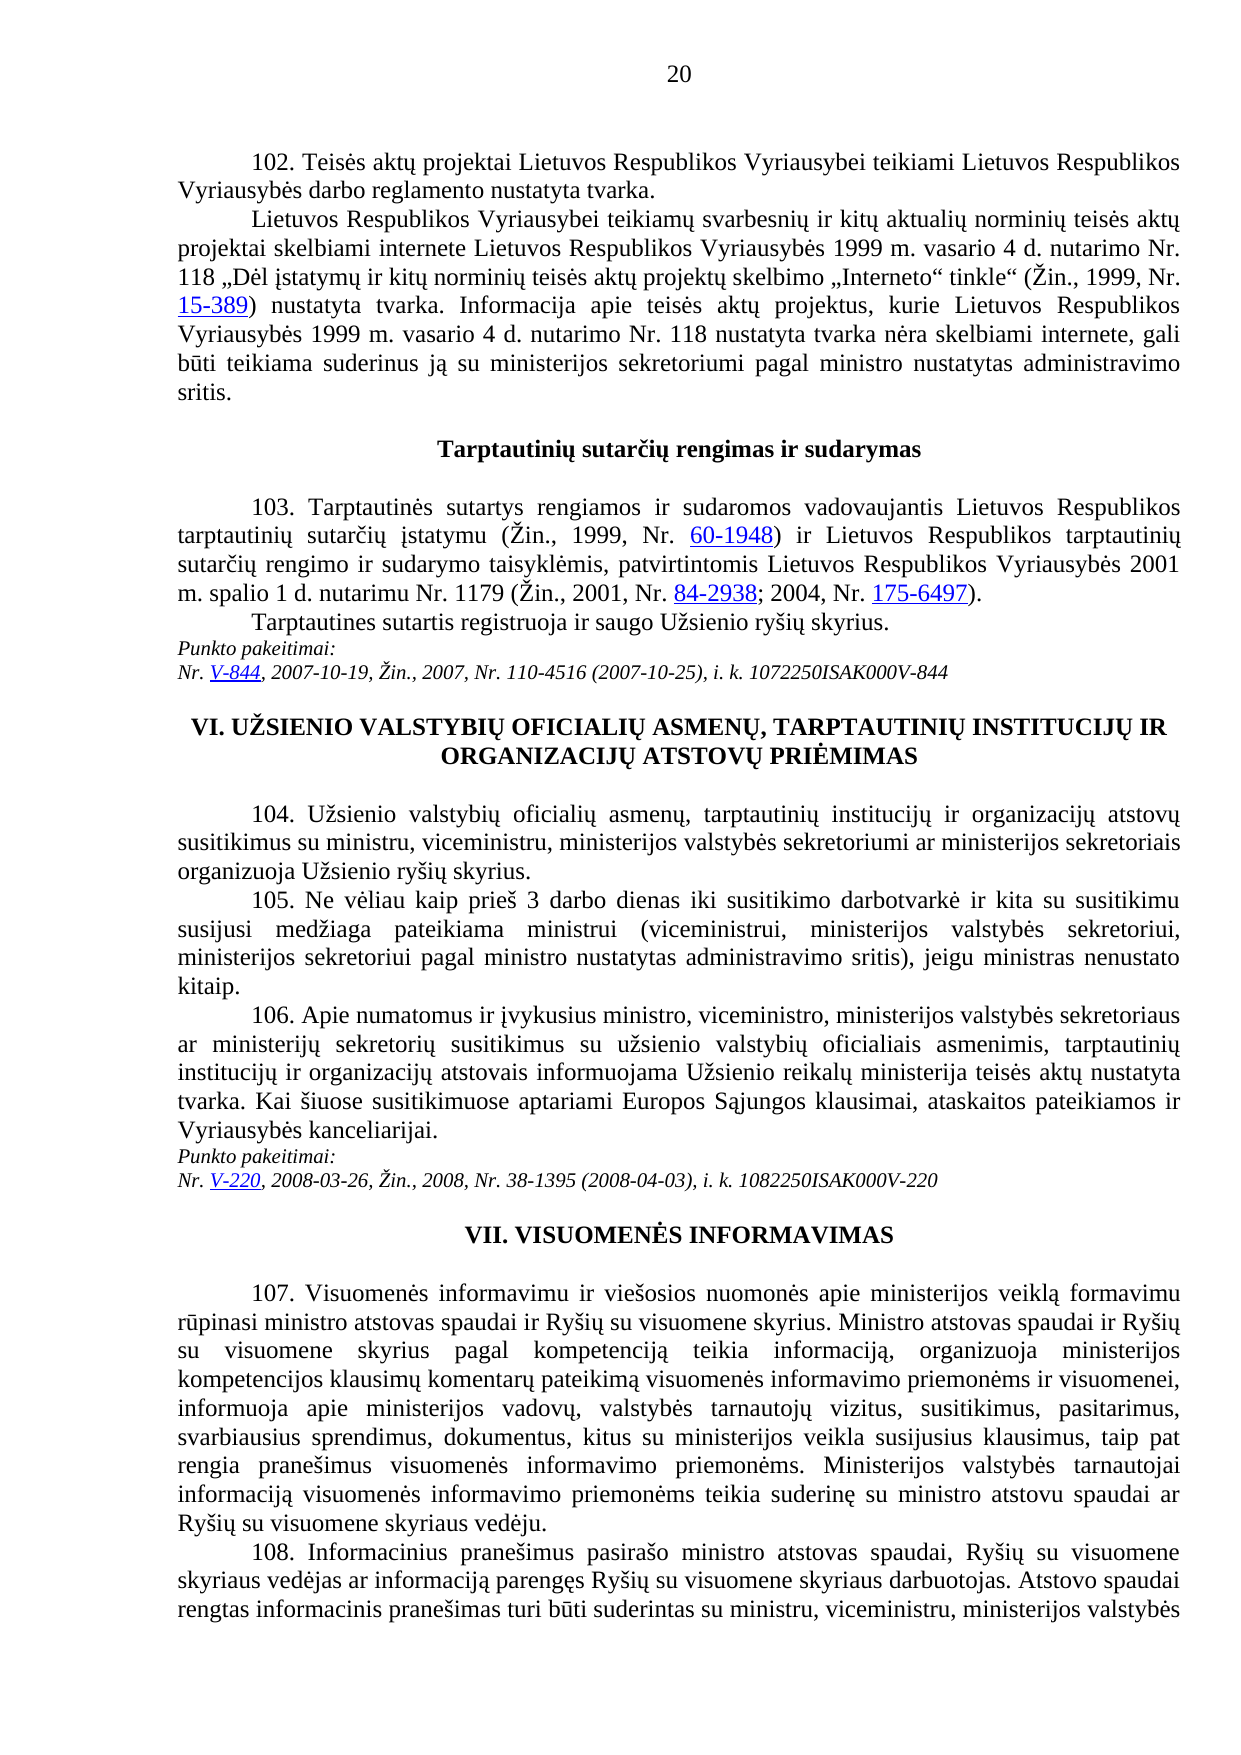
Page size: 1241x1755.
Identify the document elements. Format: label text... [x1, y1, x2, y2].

text VI. UŽSIENIO VALSTYBIŲ OFICIALIŲ ASMENŲ, TARPTAUTINIŲ INSTITUCIJŲ IR ORGANIZACIJŲ ATSTOVŲ PRIĖMIMAS [177, 712, 1181, 770]
text Tarptautinių sutarčių rengimas ir sudarymas [177, 434, 1181, 463]
text Nr. V-220, 2008-03-26, Žin., 2008, Nr. 38-1395 (2008-04-03), i. k. 1082250ISAK000V-220 [177, 1168, 1181, 1192]
text 108. Informacinius pranešimus pasirašo ministro atstovas spaudai, Ryšių su visuomene skyriaus vedėjas ar informaciją parengęs Ryšių su visuomene skyriaus darbuotojas. Atstovo spaudai rengtas informacinis pranešimas turi būti suderintas su ministru, viceministru, ministerijos valstybės [177, 1537, 1181, 1623]
text Tarptautines sutartis registruoja ir saugo Užsienio ryšių skyrius. [177, 607, 1181, 636]
text 102. Teisės aktų projektai Lietuvos Respublikos Vyriausybei teikiami Lietuvos Respublikos Vyriausybės darbo reglamento nustatyta tvarka. [177, 147, 1181, 204]
text Punkto pakeitimai: [177, 636, 1181, 660]
text 107. Visuomenės informavimu ir viešosios nuomonės apie ministerijos veiklą formavimu rūpinasi ministro atstovas spaudai ir Ryšių su visuomene skyrius. Ministro atstovas spaudai ir Ryšių su visuomene skyrius pagal kompetenciją teikia informaciją, organizuoja ministerijos kompetencijos klausimų komentarų pateikimą visuomenės informavimo priemonėms ir visuomenei, informuoja apie ministerijos vadovų, valstybės tarnautojų vizitus, susitikimus, pasitarimus, svarbiausius sprendimus, dokumentus, kitus su ministerijos veikla susijusius klausimus, taip pat rengia pranešimus visuomenės informavimo priemonėms. Ministerijos valstybės tarnautojai informaciją visuomenės informavimo priemonėms teikia suderinę su ministro atstovu spaudai ar Ryšių su visuomene skyriaus vedėju. [177, 1278, 1181, 1537]
text 105. Ne vėliau kaip prieš 3 darbo dienas iki susitikimo darbotvarkė ir kita su susitikimu susijusi medžiaga pateikiama ministrui (viceministrui, ministerijos valstybės sekretoriui, ministerijos sekretoriui pagal ministro nustatytas administravimo sritis), jeigu ministras nenustato kitaip. [177, 885, 1181, 1000]
text 106. Apie numatomus ir įvykusius ministro, viceministro, ministerijos valstybės sekretoriaus ar ministerijų sekretorių susitikimus su užsienio valstybių oficialiais asmenimis, tarptautinių institucijų ir organizacijų atstovais informuojama Užsienio reikalų ministerija teisės aktų nustatyta tvarka. Kai šiuose susitikimuose aptariami Europos Sąjungos klausimai, ataskaitos pateikiamos ir Vyriausybės kanceliarijai. [177, 1000, 1181, 1144]
text Lietuvos Respublikos Vyriausybei teikiamų svarbesnių ir kitų aktualių norminių teisės aktų projektai skelbiami internete Lietuvos Respublikos Vyriausybės 1999 m. vasario 4 d. nutarimo Nr. 118 „Dėl įstatymų ir kitų norminių teisės aktų projektų skelbimo „Interneto“ tinkle“ (Žin., 1999, Nr. 15-389) nustatyta tvarka. Informacija apie teisės aktų projektus, kurie Lietuvos Respublikos Vyriausybės 1999 m. vasario 4 d. nutarimo Nr. 118 nustatyta tvarka nėra skelbiami internete, gali būti teikiama suderinus ją su ministerijos sekretoriumi pagal ministro nustatytas administravimo sritis. [177, 204, 1181, 406]
text 104. Užsienio valstybių oficialių asmenų, tarptautinių institucijų ir organizacijų atstovų susitikimus su ministru, viceministru, ministerijos valstybės sekretoriumi ar ministerijos sekretoriais organizuoja Užsienio ryšių skyrius. [177, 799, 1181, 885]
text Nr. V-844, 2007-10-19, Žin., 2007, Nr. 110-4516 (2007-10-25), i. k. 1072250ISAK000V-844 [177, 660, 1181, 684]
text 103. Tarptautinės sutartys rengiamos ir sudaromos vadovaujantis Lietuvos Respublikos tarptautinių sutarčių įstatymu (Žin., 1999, Nr. 60-1948) ir Lietuvos Respublikos tarptautinių sutarčių rengimo ir sudarymo taisyklėmis, patvirtintomis Lietuvos Respublikos Vyriausybės 2001 m. spalio 1 d. nutarimu Nr. 1179 (Žin., 2001, Nr. 84-2938; 2004, Nr. 175-6497). [177, 492, 1181, 607]
text Punkto pakeitimai: [177, 1144, 1181, 1168]
text VII. VISUOMENĖS INFORMAVIMAS [177, 1221, 1181, 1249]
